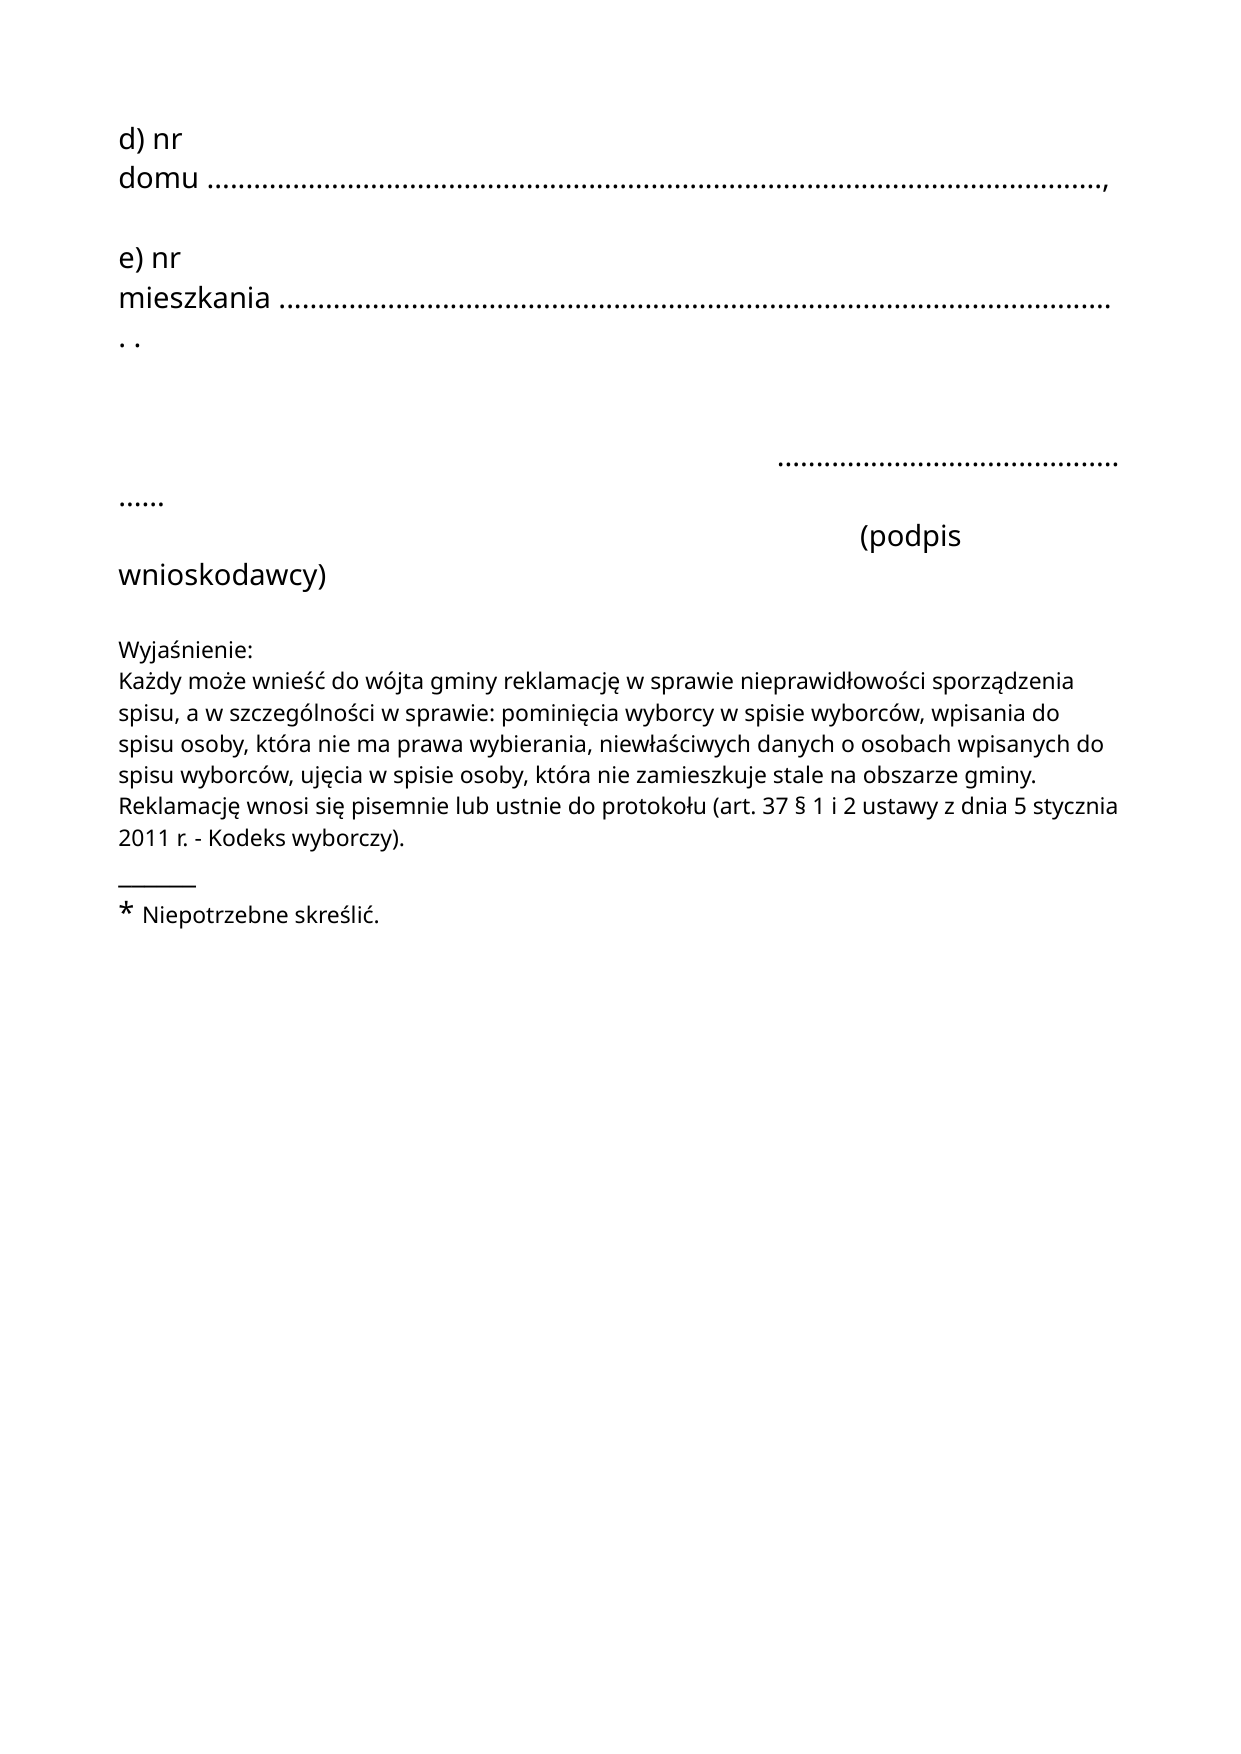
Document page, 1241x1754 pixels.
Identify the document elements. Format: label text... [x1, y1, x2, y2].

text d) nr domu ..................................................................................................................., [118, 118, 1122, 197]
text e) nr mieszkania ............................................................................................................ . [118, 237, 1122, 356]
text (podpis wnioskodawcy) [118, 515, 1122, 594]
text * Niepotrzebne skreślić. [118, 892, 1122, 932]
text ______ [118, 853, 1122, 892]
text Każdy może wnieść do wójta gminy reklamację w sprawie nieprawidłowości sporządzenia spisu, a w szczególności w sprawie: pominięcia wyborcy w spisie wyborców, wpisania do spisu osoby, która nie ma prawa wybierania, niewłaściwych danych o osobach wpisanych do spisu wyborców, ujęcia w spisie osoby, która nie zamieszkuje stale na obszarze gminy. Reklamację wnosi się pisemnie lub ustnie do protokołu (art. 37 § 1 i 2 ustawy z dnia 5 stycznia 2011 r. - Kodeks wyborczy). [118, 665, 1122, 853]
text Wyjaśnienie: [118, 634, 1122, 665]
text .................................................. [118, 436, 1122, 515]
